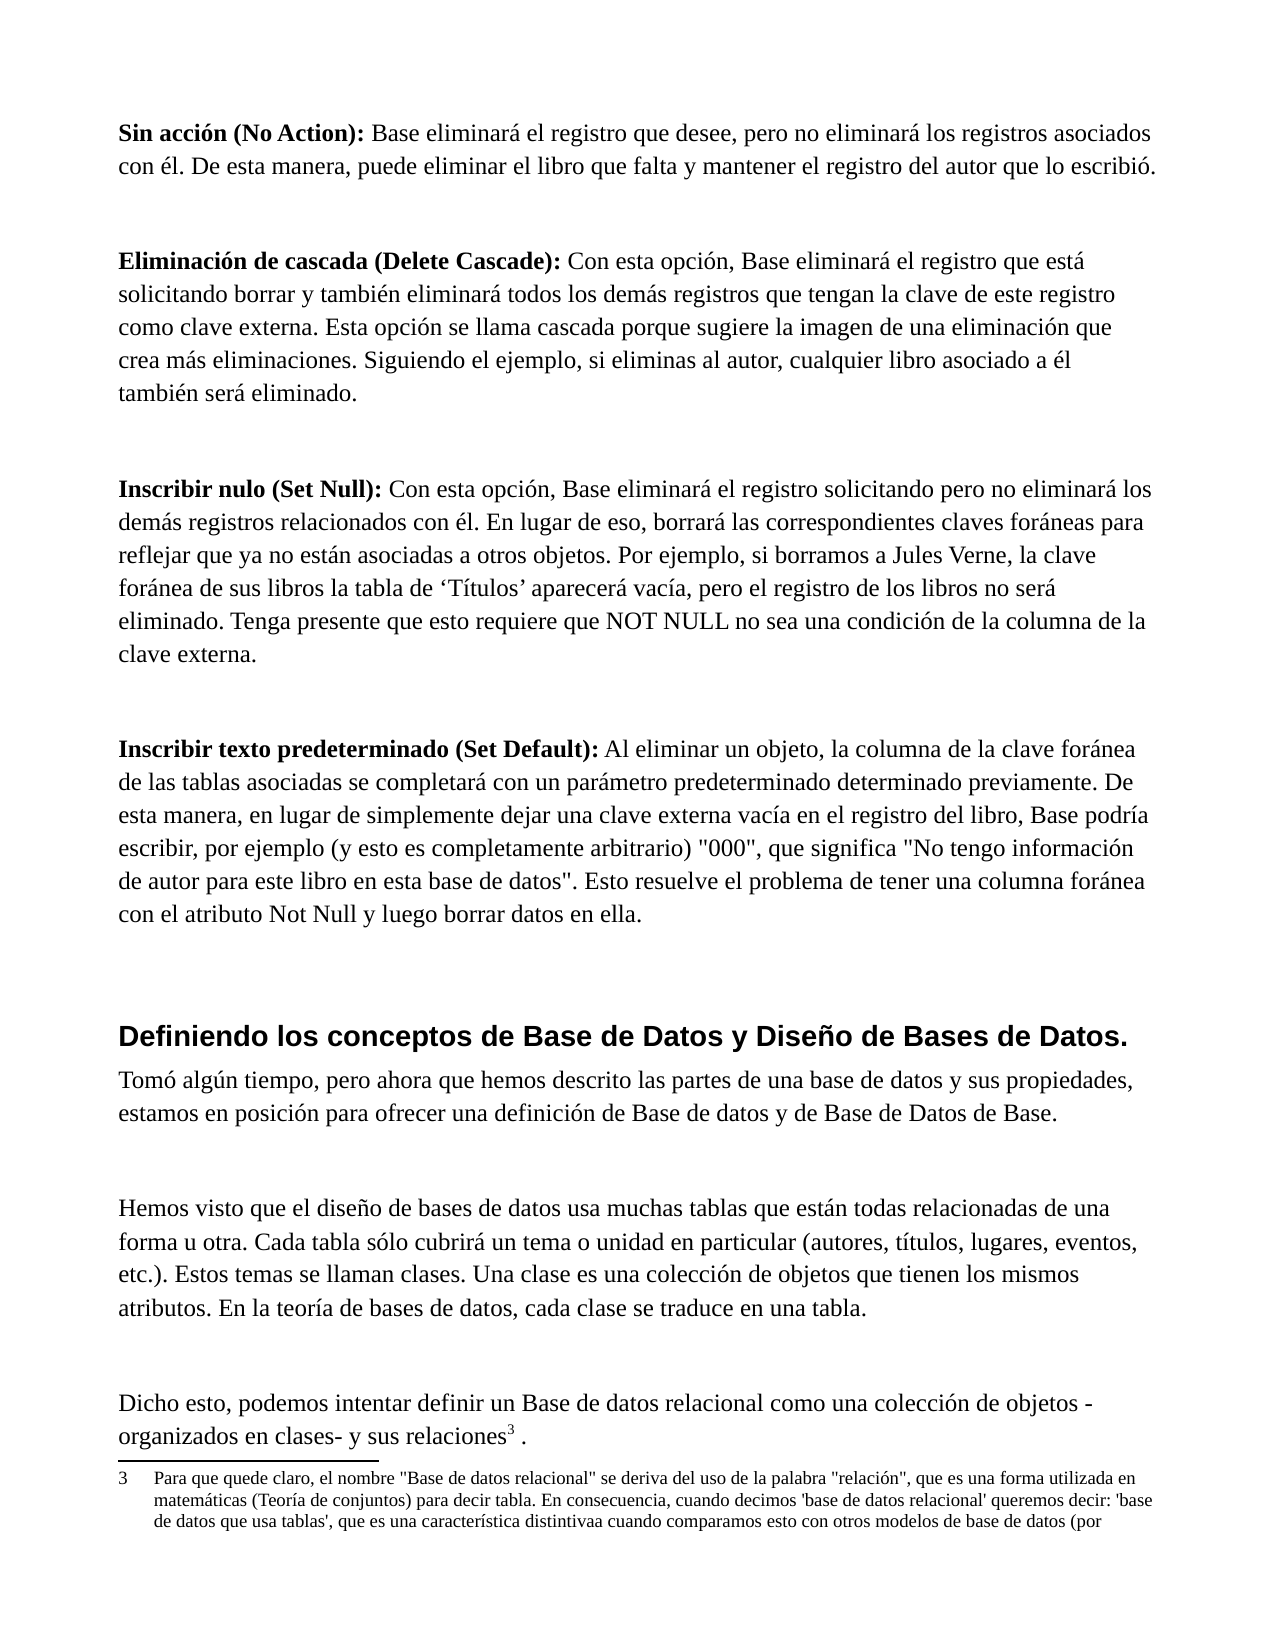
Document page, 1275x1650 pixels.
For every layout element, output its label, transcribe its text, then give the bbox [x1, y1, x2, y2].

text Dicho esto, podemos intentar definir un Base de datos relacional como una colección de objetos -organizados en clases- y sus relaciones . [118, 1388, 1157, 1449]
text Tomó algún tiempo, pero ahora que hemos descrito las partes de una base de datos y sus propiedades, estamos en posición para ofrecer una definición de Base de datos y de Base de Datos de Base. [118, 1065, 1157, 1127]
text Sin acción (No Action): Base eliminará el registro que desee, pero no eliminará los registros asociados con él. De esta manera, puede eliminar el libro que falta y mantener el registro del autor que lo escribió. [118, 118, 1157, 180]
text Inscribir texto predeterminado (Set Default): Al eliminar un objeto, la columna de la clave foránea de las tablas asociadas se completará con un parámetro predeterminado determinado previamente. De esta manera, en lugar de simplemente dejar una clave externa vacía en el registro del libro, Base podría escribir, por ejemplo (y esto es completamente arbitrario) "000", que significa "No tengo información de autor para este libro en esta base de datos". Esto resuelve el problema de tener una columna foránea con el atributo Not Null y luego borrar datos en ella. [118, 734, 1157, 928]
text Eliminación de cascada (Delete Cascade): Con esta opción, Base eliminará el registro que está solicitando borrar y también eliminará todos los demás registros que tengan la clave de este registro como clave externa. Esta opción se llama cascada porque sugiere la imagen de una eliminación que crea más eliminaciones. Siguiendo el ejemplo, si eliminas al autor, cualquier libro asociado a él también será eliminado. [118, 246, 1157, 407]
text Inscribir nulo (Set Null): Con esta opción, Base eliminará el registro solicitando pero no eliminará los demás registros relacionados con él. En lugar de eso, borrará las correspondientes claves foráneas para reflejar que ya no están asociadas a otros objetos. Por ejemplo, si borramos a Jules Verne, la clave foránea de sus libros la tabla de ‘Títulos’ aparecerá vacía, pero el registro de los libros no será eliminado. Tenga presente que esto requiere que NOT NULL no sea una condición de la columna de la clave externa. [118, 474, 1157, 667]
text Hemos visto que el diseño de bases de datos usa muchas tablas que están todas relacionadas de una forma u otra. Cada tabla sólo cubrirá un tema o unidad en particular (autores, títulos, lugares, eventos, etc.). Estos temas se llaman clases. Una clase es una colección de objetos que tienen los mismos atributos. En la teoría de bases de datos, cada clase se traduce en una tabla. [118, 1193, 1157, 1321]
subtitle Definiendo los conceptos de Base de Datos y Diseño de Bases de Datos. [118, 1019, 1157, 1053]
text Para que quede claro, el nombre "Base de datos relacional" se deriva del uso de la palabra "relación", que es una forma utilizada en matemáticas (Teoría de conjuntos) para decir tabla. En consecuencia, cuando decimos 'base de datos relacional' queremos decir: 'base de datos que usa tablas', que es una característica distintivaa cuando comparamos esto con otros modelos de base de datos (por [118, 1467, 1157, 1532]
